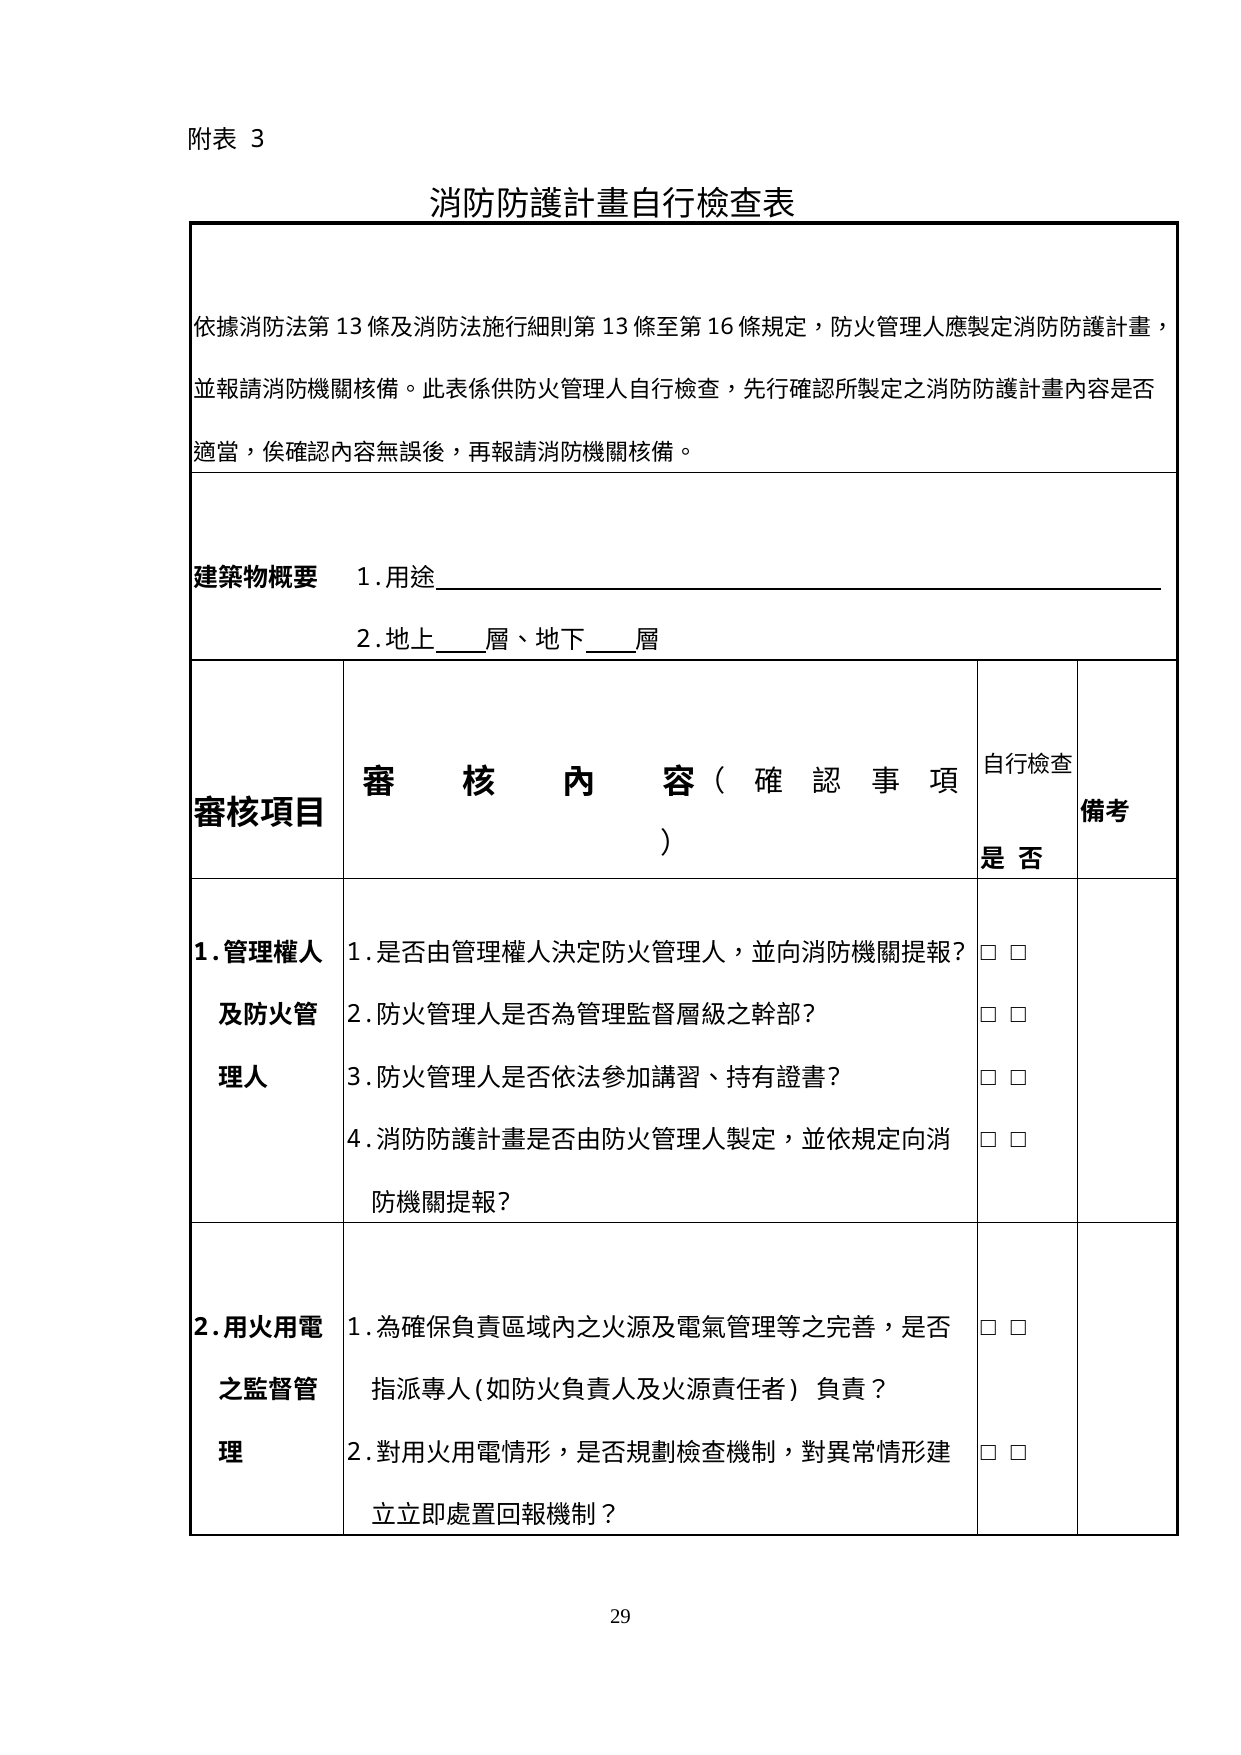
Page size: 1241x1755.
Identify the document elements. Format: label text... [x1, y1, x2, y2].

table_cell 審 核 內 容（ 確 認 事 項 ） [344, 661, 977, 878]
text 附表 3 [187, 96, 1053, 159]
text 消防防護計畫自行檢查表 [172, 159, 1053, 221]
table_cell 1.管理權人及防火管理人 [192, 879, 343, 1221]
table_cell 2.用火用電之監督管理 [192, 1223, 343, 1534]
table_header 依據消防法第13條及消防法施行細則第13條至第16條規定，防火管理人應製定消防防護計畫，並報請消防機關核備。此表係供防火管理人自行檢查，先行確認所製定之消防防護計畫內容是否適當，俟確認內容無誤後，再報請消防機關核備。 [192, 225, 1176, 471]
table_cell □ □ □ □ [978, 1223, 1077, 1534]
table_cell 1.是否由管理權人決定防火管理人，並向消防機關提報? 2.防火管理人是否為管理監督層級之幹部? 3.防火管理人是否依法參加講習、持有證書? 4.消防防護計畫是否由防火管理人製定，並依規定向消防機關提報? [344, 879, 977, 1221]
table_cell [1078, 1223, 1176, 1534]
table_cell 備考 [1078, 661, 1176, 878]
table_cell 建築物概要 1.用途 2.地上 層、地下 層 [192, 473, 1176, 659]
table_cell 自行檢查 是 否 [978, 661, 1077, 878]
table_cell 1.為確保負責區域內之火源及電氣管理等之完善，是否指派專人(如防火負責人及火源責任者) 負責？ 2.對用火用電情形，是否規劃檢查機制，對異常情形建立立即處置回報機制？ [344, 1223, 977, 1534]
table_cell [1078, 879, 1176, 1221]
table_cell 審核項目 [192, 661, 343, 878]
table_cell □ □ □ □ □ □ □ □ [978, 879, 1077, 1221]
